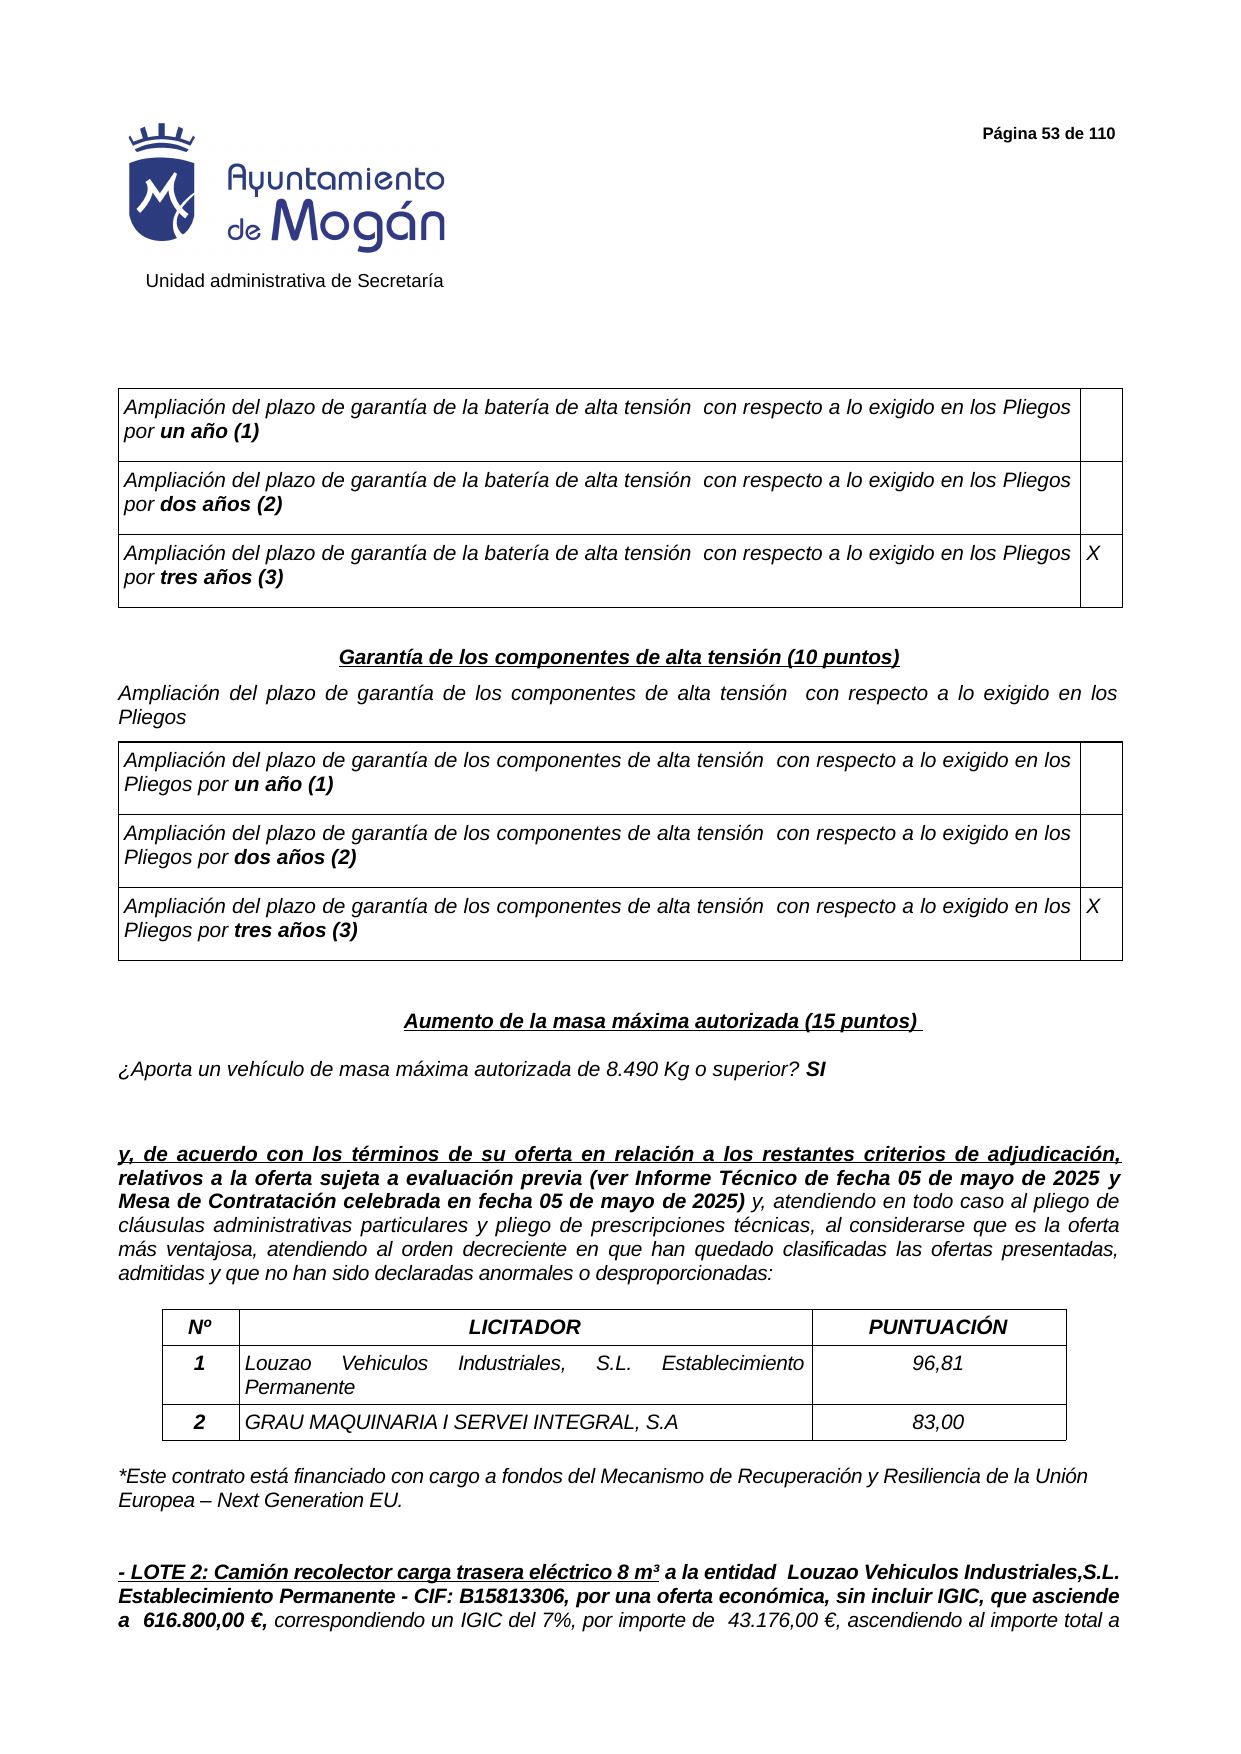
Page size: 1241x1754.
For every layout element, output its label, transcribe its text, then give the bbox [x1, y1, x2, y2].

text Ampliación del plazo de garantía de los componentes de alta tensión con respecto a lo exigido en los Pliegos [118, 681, 1122, 729]
table_cell Ampliación del plazo de garantía de la batería de alta tensión con respecto a lo exigido en los Pliegos por dos años (2) [119, 462, 1080, 534]
table_cell Ampliación del plazo de garantía de los componentes de alta tensión con respecto a lo exigido en los Pliegos por tres años (3) [119, 888, 1080, 960]
table_cell 96,81 [813, 1346, 1066, 1404]
text y, de acuerdo con los términos de su oferta en relación a los restantes criterios de adjudicación, [118, 1141, 1122, 1162]
table_cell [1081, 815, 1122, 887]
table_header Nº [163, 1310, 239, 1345]
table_cell Ampliación del plazo de garantía de los componentes de alta tensión con respecto a lo exigido en los Pliegos por dos años (2) [119, 815, 1080, 887]
text ¿Aporta un vehículo de masa máxima autorizada de 8.490 Kg o superior? SI [118, 1057, 1122, 1081]
table_cell Ampliación del plazo de garantía de la batería de alta tensión con respecto a lo exigido en los Pliegos por tres años (3) [119, 535, 1080, 607]
table_cell Louzao Vehiculos Industriales, S.L. Establecimiento Permanente [240, 1346, 812, 1404]
table_header [1081, 743, 1122, 814]
table_cell 83,00 [813, 1405, 1066, 1440]
table_cell 2 [163, 1405, 239, 1440]
text Garantía de los componentes de alta tensión (10 puntos) [118, 644, 1122, 668]
table_header Ampliación del plazo de garantía de los componentes de alta tensión con respecto a lo exigido en los Pliegos por un año (1) [119, 743, 1080, 814]
table_cell [1081, 462, 1122, 534]
table_header [1081, 389, 1122, 461]
table_cell X [1081, 888, 1122, 960]
table_header PUNTUACIÓN [813, 1310, 1066, 1345]
table_cell X [1081, 535, 1122, 607]
table_cell 1 [163, 1346, 239, 1404]
picture [128, 123, 445, 259]
text relativos a la oferta sujeta a evaluación previa (ver Informe Técnico de fecha 05 de mayo de 2025 y Mesa de Contratación celebrada en fecha 05 de mayo de 2025) y, atendiendo en todo caso al pliego de cláusulas administrativas particulares y pliego de prescripciones técnicas, al considerarse que es la oferta más ventajosa, atendiendo al orden decreciente en que han quedado clasificadas las ofertas presentadas, admitidas y que no han sido declaradas anormales o desproporcionadas: [118, 1163, 1122, 1285]
table_header LICITADOR [240, 1310, 812, 1345]
text *Este contrato está financiado con cargo a fondos del Mecanismo de Recuperación y Resiliencia de la Unión Europea – Next Generation EU. [118, 1464, 1122, 1512]
text - LOTE 2: Camión recolector carga trasera eléctrico 8 m³ a la entidad Louzao Vehiculos Industriales,S.L. Establecimiento Permanente - CIF: B15813306, por una oferta económica, sin incluir IGIC, que asciende a 616.800,00 €, correspondiendo un IGIC del 7%, por importe de 43.176,00 €, ascendiendo al importe total a [118, 1559, 1122, 1631]
text Aumento de la masa máxima autorizada (15 puntos) [118, 1009, 1122, 1033]
table_cell GRAU MAQUINARIA I SERVEI INTEGRAL, S.A [240, 1405, 812, 1440]
table_header Ampliación del plazo de garantía de la batería de alta tensión con respecto a lo exigido en los Pliegos por un año (1) [119, 389, 1080, 461]
